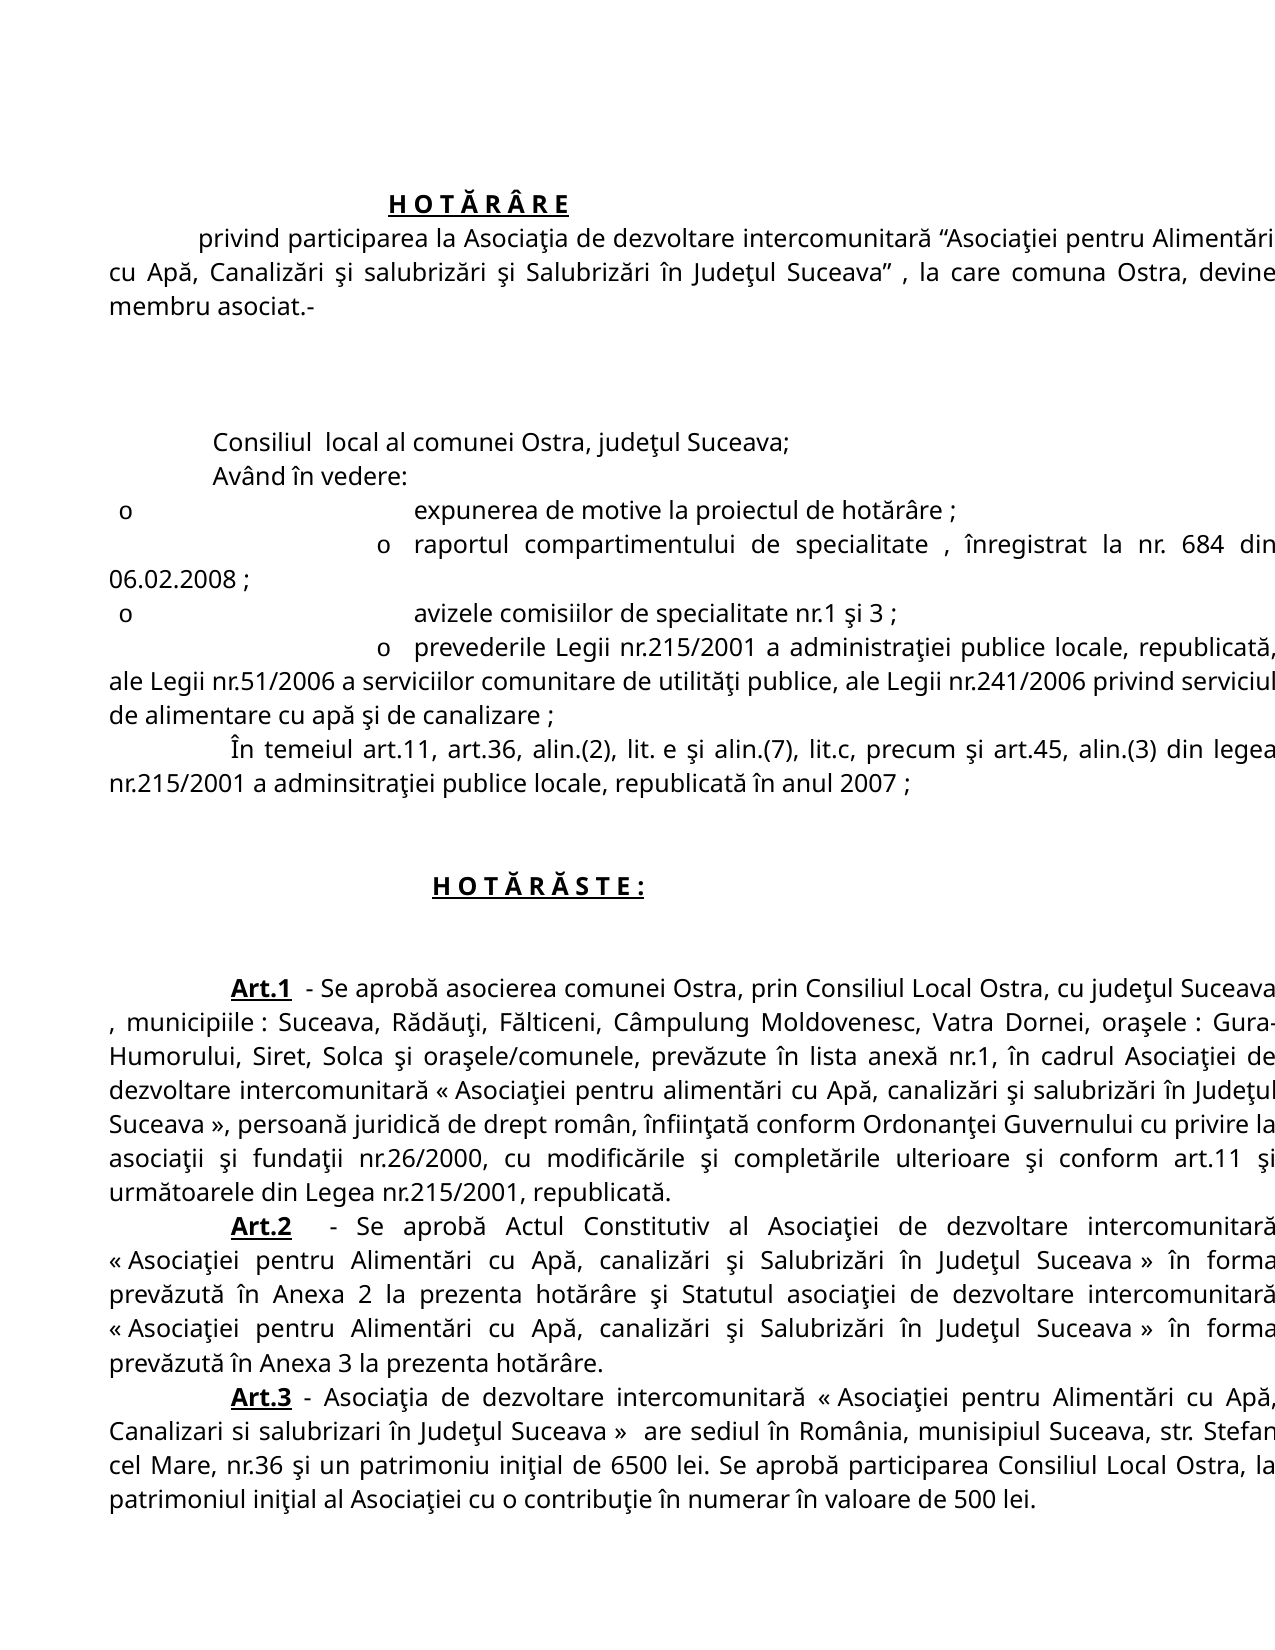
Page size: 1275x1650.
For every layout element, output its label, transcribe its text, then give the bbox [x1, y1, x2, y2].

text Având în vedere: [109, 459, 1275, 493]
text Art.3 - Asociaţia de dezvoltare intercomunitară « Asociaţiei pentru Alimentări cu Apă, Canalizari si salubrizari în Judeţul Suceava » are sediul în România, munisipiul Suceava, str. Stefan cel Mare, nr.36 şi un patrimoniu iniţial de 6500 lei. Se aprobă participarea Consiliul Local Ostra, la patrimoniul iniţial al Asociaţiei cu o contribuţie în numerar în valoare de 500 lei. [109, 1379, 1275, 1516]
list avizele comisiilor de specialitate nr.1 şi 3 ; [118, 595, 1275, 630]
list expunerea de motive la proiectul de hotărâre ; [118, 493, 1275, 527]
text Art.2 - Se aprobă Actul Constitutiv al Asociaţiei de dezvoltare intercomunitară « Asociaţiei pentru Alimentări cu Apă, canalizări şi Salubrizări în Judeţul Suceava » în forma prevăzută în Anexa 2 la prezenta hotărâre şi Statutul asociaţiei de dezvoltare intercomunitară « Asociaţiei pentru Alimentări cu Apă, canalizări şi Salubrizări în Judeţul Suceava » în forma prevăzută în Anexa 3 la prezenta hotărâre. [109, 1209, 1275, 1379]
text Art.1 - Se aprobă asocierea comunei Ostra, prin Consiliul Local Ostra, cu judeţul Suceava , municipiile : Suceava, Rădăuţi, Fălticeni, Câmpulung Moldovenesc, Vatra Dornei, oraşele : Gura-Humorului, Siret, Solca şi oraşele/comunele, prevăzute în lista anexă nr.1, în cadrul Asociaţiei de dezvoltare intercomunitară « Asociaţiei pentru alimentări cu Apă, canalizări şi salubrizări în Judeţul Suceava », persoană juridică de drept român, înfiinţată conform Ordonanţei Guvernului cu privire la asociaţii şi fundaţii nr.26/2000, cu modificările şi completările ulterioare şi conform art.11 şi următoarele din Legea nr.215/2001, republicată. [109, 971, 1275, 1209]
text privind participarea la Asociaţia de dezvoltare intercomunitară “Asociaţiei pentru Alimentări cu Apă, Canalizări şi salubrizări şi Salubrizări în Judeţul Suceava” , la care comuna Ostra, devine membru asociat.- [50, 220, 1275, 322]
text În temeiul art.11, art.36, alin.(2), lit. e şi alin.(7), lit.c, precum şi art.45, alin.(3) din legea nr.215/2001 a adminsitraţiei publice locale, republicată în anul 2007 ; [109, 732, 1275, 800]
text Consiliul local al comunei Ostra, judeţul Suceava; [109, 425, 1275, 459]
list raportul compartimentului de specialitate , înregistrat la nr. 684 din 06.02.2008 ; [109, 527, 1275, 595]
text H O T Ă R Â R E [109, 186, 1275, 220]
list prevederile Legii nr.215/2001 a administraţiei publice locale, republicată, ale Legii nr.51/2006 a serviciilor comunitare de utilităţi publice, ale Legii nr.241/2006 privind serviciul de alimentare cu apă şi de canalizare ; [109, 630, 1275, 732]
text H O T Ă R Ă S T E : [109, 868, 1275, 902]
